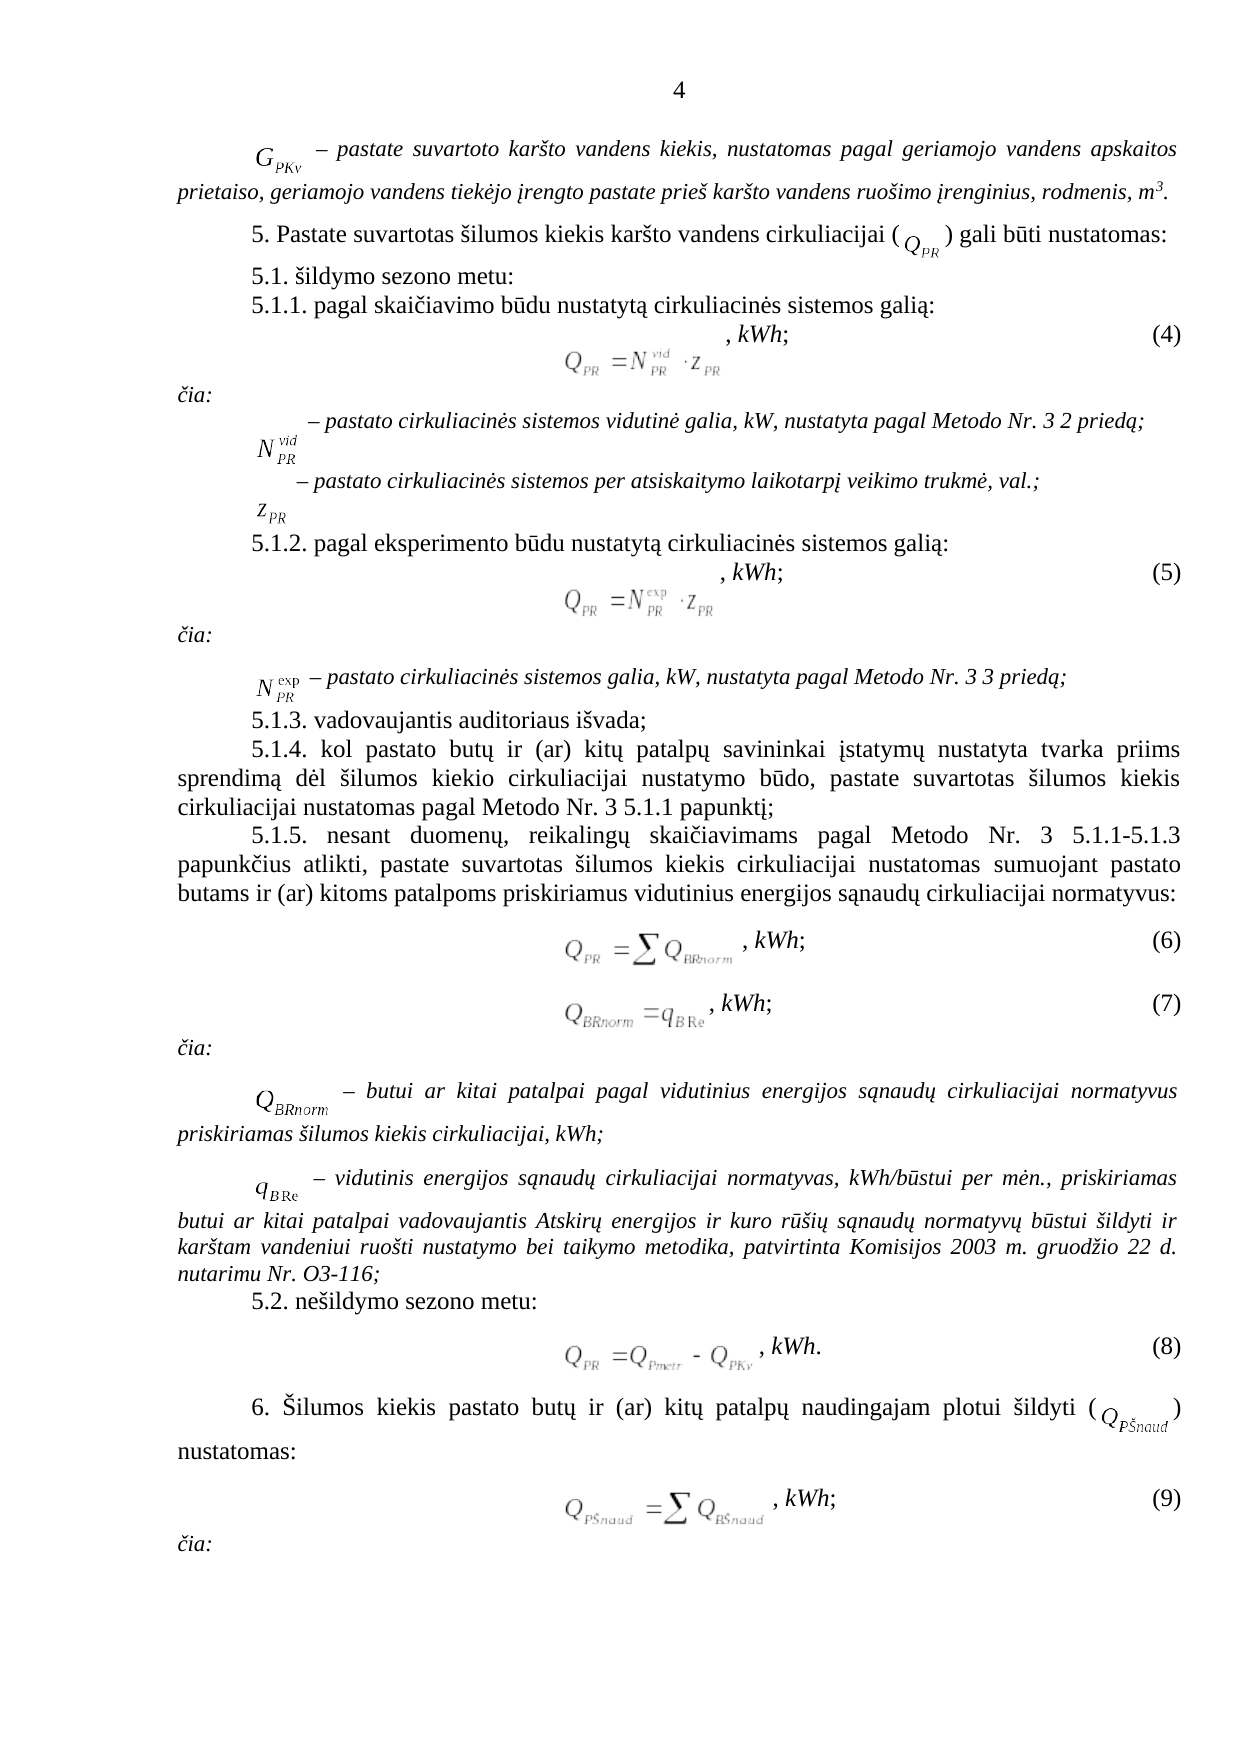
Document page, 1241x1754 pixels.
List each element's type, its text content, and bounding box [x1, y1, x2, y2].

text čia: [177, 381, 1181, 407]
text – pastato cirkuliacinės sistemos per atsiskaitymo laikotarpį veikimo trukmė, val.; [177, 468, 1181, 528]
text , kWh; (9) [177, 1465, 1181, 1530]
text – pastato cirkuliacinės sistemos vidutinė galia, kW, nustatyta pagal Metodo Nr. 3 2 priedą; [177, 407, 1181, 468]
text – pastate suvartoto karšto vandens kiekis, nustatomas pagal geriamojo vandens apskaitos prietaiso, geriamojo vandens tiekėjo įrengto pastate prieš karšto vandens ruošimo įrenginius, rodmenis, m3. [177, 118, 1181, 205]
text 5.1.4. kol pastato butų ir (ar) kitų patalpų savininkai įstatymų nustatyta tvarka priims sprendimą dėl šilumos kiekio cirkuliacijai nustatymo būdo, pastate suvartotas šilumos kiekis cirkuliacijai nustatomas pagal Metodo Nr. 3 5.1.1 papunktį; [177, 734, 1181, 820]
text čia: [177, 1530, 1181, 1557]
text , kWh; (4) [177, 319, 1181, 381]
text 5.1.1. pagal skaičiavimo būdu nustatytą cirkuliacinės sistemos galią: [177, 290, 1181, 319]
text – butui ar kitai patalpai pagal vidutinius energijos sąnaudų cirkuliacijai normatyvus priskiriamas šilumos kiekis cirkuliacijai, kWh; [177, 1060, 1181, 1147]
text , kWh; (6) [177, 907, 1181, 972]
text – pastato cirkuliacinės sistemos galia, kW, nustatyta pagal Metodo Nr. 3 3 priedą; [177, 648, 1181, 705]
text 5.1.5. nesant duomenų, reikalingų skaičiavimams pagal Metodo Nr. 3 5.1.1-5.1.3 papunkčius atlikti, pastate suvartotas šilumos kiekis cirkuliacijai nustatomas sumuojant pastato butams ir (ar) kitoms patalpoms priskiriamus vidutinius energijos sąnaudų cirkuliacijai normatyvus: [177, 820, 1181, 907]
text 5.1.2. pagal eksperimento būdu nustatytą cirkuliacinės sistemos galią: [177, 528, 1181, 557]
text , kWh; (7) [177, 972, 1181, 1034]
text , kWh. (8) [177, 1315, 1181, 1377]
text 5.1.3. vadovaujantis auditoriaus išvada; [177, 705, 1181, 734]
text 5.2. nešildymo sezono metu: [177, 1286, 1181, 1315]
text – vidutinis energijos sąnaudų cirkuliacijai normatyvas, kWh/būstui per mėn., priskiriamas butui ar kitai patalpai vadovaujantis Atskirų energijos ir kuro rūšių sąnaudų normatyvų būstui šildyti ir karštam vandeniui ruošti nustatymo bei taikymo metodika, patvirtinta Komisijos 2003 m. gruodžio 22 d. nutarimu Nr. O3-116; [177, 1147, 1181, 1286]
text 6. Šilumos kiekis pastato butų ir (ar) kitų patalpų naudingajam plotui šildyti () nustatomas: [177, 1377, 1181, 1465]
text čia: [177, 622, 1181, 648]
text 5. Pastate suvartotas šilumos kiekis karšto vandens cirkuliacijai () gali būti nustatomas: [177, 205, 1181, 261]
text 5.1. šildymo sezono metu: [177, 261, 1181, 290]
text , kWh; (5) [177, 557, 1181, 622]
text čia: [177, 1034, 1181, 1060]
